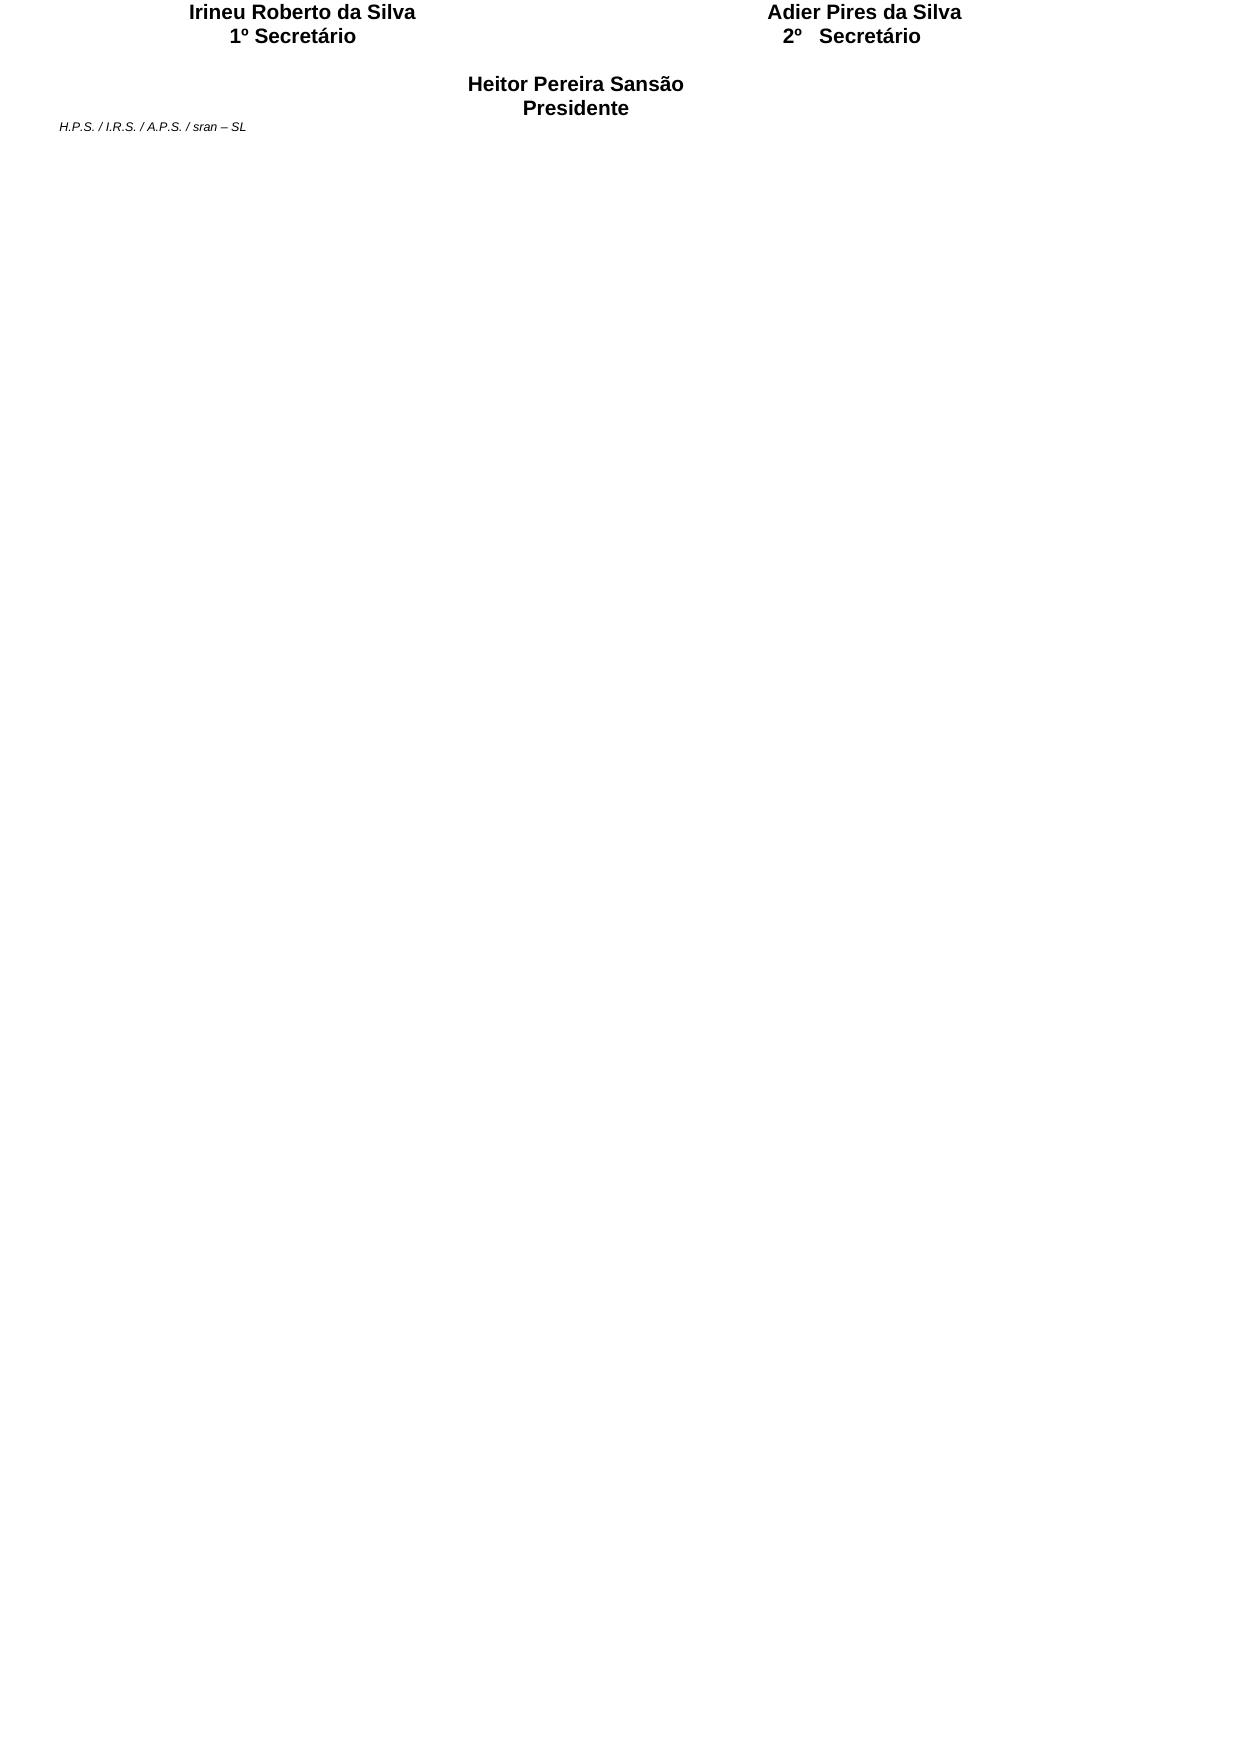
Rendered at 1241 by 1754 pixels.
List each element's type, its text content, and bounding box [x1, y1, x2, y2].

text Presidente [59, 96, 1093, 120]
text 1º Secretário 2º Secretário [59, 24, 1093, 48]
text Irineu Roberto da Silva Adier Pires da Silva [59, 0, 1093, 24]
text Heitor Pereira Sansão [59, 72, 1093, 96]
text H.P.S. / I.R.S. / A.P.S. / sran – SL [59, 120, 1093, 134]
